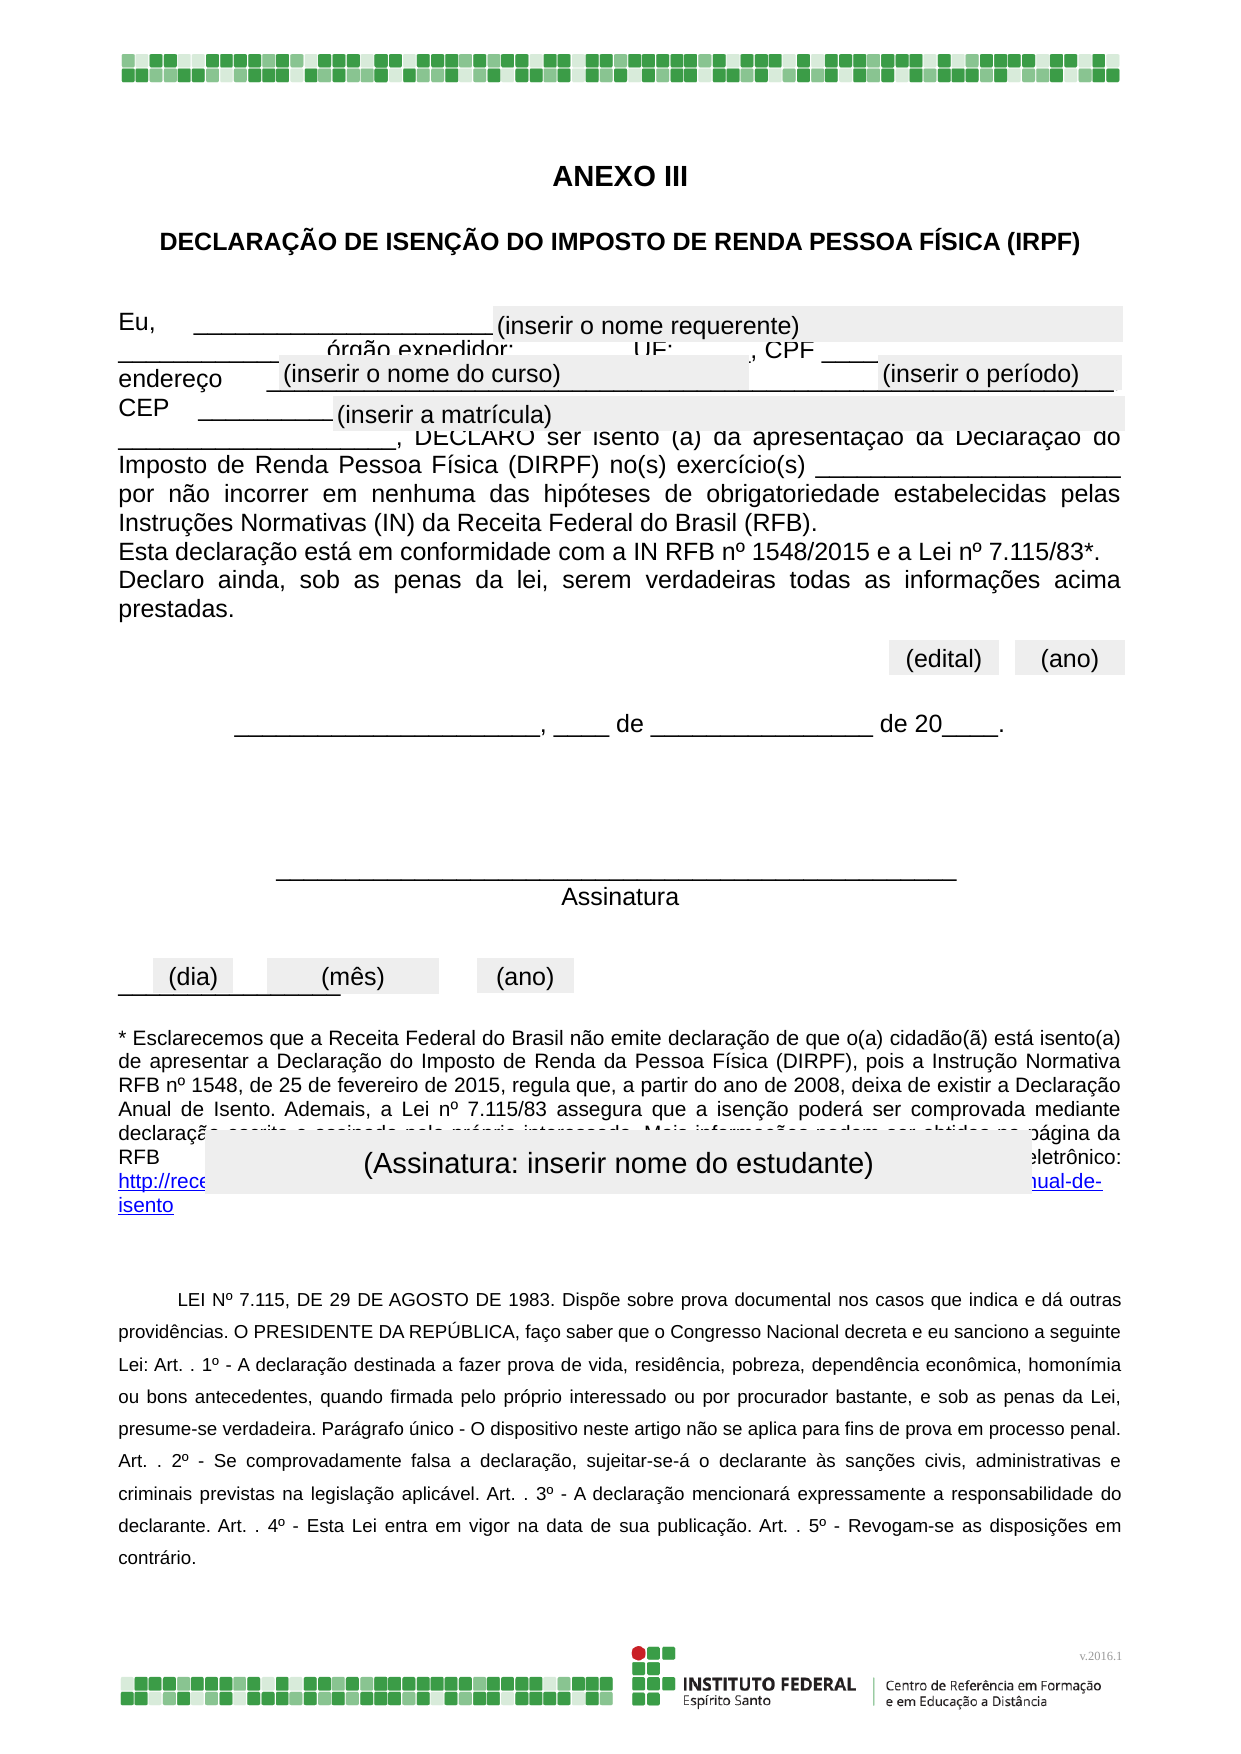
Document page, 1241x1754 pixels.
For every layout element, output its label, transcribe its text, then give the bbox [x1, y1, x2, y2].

text ______________________, ____ de ________________ de 20____. [118, 709, 1122, 738]
text _________________________________________________ [118, 853, 1122, 882]
text Esta declaração está em conformidade com a IN RFB nº 1548/2015 e a Lei nº 7.115/83*. [118, 537, 1122, 565]
text Eu, ____________________________________________________, RG/CNH nº ______________, órgão expedidor: _______, UF: _____, CPF _____________________, endereço _____________________________________________________________, CEP _______________, cidade de ____________________, telefone(s) (___) ____________________, DECLARO ser isento (a) da apresentação da Declaração do Imposto de Renda Pessoa Física (DIRPF) no(s) exercício(s) ______________________ por não incorrer em nenhuma das hipóteses de obrigatoriedade estabelecidas pelas Instruções Normativas (IN) da Receita Federal do Brasil (RFB). [655, 342, 1122, 390]
text Eu, ____________________________________________________, RG/CNH nº ______________, órgão expedidor: _______, UF: _____, CPF _____________________, endereço _____________________________________________________________, CEP _______________, cidade de ____________________, telefone(s) (___) ____________________, DECLARO ser isento (a) da apresentação da Declaração do Imposto de Renda Pessoa Física (DIRPF) no(s) exercício(s) ______________________ por não incorrer em nenhuma das hipóteses de obrigatoriedade estabelecidas pelas Instruções Normativas (IN) da Receita Federal do Brasil (RFB). [118, 363, 1122, 537]
text Eu, ____________________________________________________, RG/CNH nº ______________, órgão expedidor: _______, UF: _____, CPF _____________________, endereço _____________________________________________________________, CEP _______________, cidade de ____________________, telefone(s) (___) ____________________, DECLARO ser isento (a) da apresentação da Declaração do Imposto de Renda Pessoa Física (DIRPF) no(s) exercício(s) ______________________ por não incorrer em nenhuma das hipóteses de obrigatoriedade estabelecidas pelas Instruções Normativas (IN) da Receita Federal do Brasil (RFB). [118, 307, 635, 361]
text Assinatura [118, 882, 1122, 910]
text ANEXO III DECLARAÇÃO DE ISENÇÃO DO IMPOSTO DE RENDA PESSOA FÍSICA (IRPF) [118, 159, 1122, 255]
text * Esclarecemos que a Receita Federal do Brasil não emite declaração de que o(a) cidadão(ã) está isento(a) de apresentar a Declaração do Imposto de Renda da Pessoa Física (DIRPF), pois a Instrução Normativa RFB nº 1548, de 25 de fevereiro de 2015, regula que, a partir do ano de 2008, deixa de existir a Declaração Anual de Isento. Ademais, a Lei nº 7.115/83 assegura que a isenção poderá ser comprovada mediante declaração escrita e assinada pelo próprio interessado. Mais informações podem ser obtidas na página da RFB na internet, no seguinte endereço eletrônico: http://receita.economia.gov.br/orientacao/tributaria/declaracoes-e-demonstrativos/dai-declaracao-anual-de-isento [118, 1025, 1122, 1217]
picture [117, 1636, 1123, 1714]
picture [118, 50, 1122, 87]
text ________________ [118, 968, 1122, 997]
text LEI Nº 7.115, DE 29 DE AGOSTO DE 1983. Dispõe sobre prova documental nos casos que indica e dá outras providências. O PRESIDENTE DA REPÚBLICA, faço saber que o Congresso Nacional decreta e eu sanciono a seguinte Lei: Art. . 1º - A declaração destinada a fazer prova de vida, residência, pobreza, dependência econômica, homonímia ou bons antecedentes, quando firmada pelo próprio interessado ou por procurador bastante, e sob as penas da Lei, presume-se verdadeira. Parágrafo único - O dispositivo neste artigo não se aplica para fins de prova em processo penal. Art. . 2º - Se comprovadamente falsa a declaração, sujeitar-se-á o declarante às sanções civis, administrativas e criminais previstas na legislação aplicável. Art. . 3º - A declaração mencionará expressamente a responsabilidade do declarante. Art. . 4º - Esta Lei entra em vigor na data de sua publicação. Art. . 5º - Revogam-se as disposições em contrário. [118, 1289, 1122, 1569]
text Declaro ainda, sob as penas da lei, serem verdadeiras todas as informações acima prestadas. [118, 565, 1122, 623]
